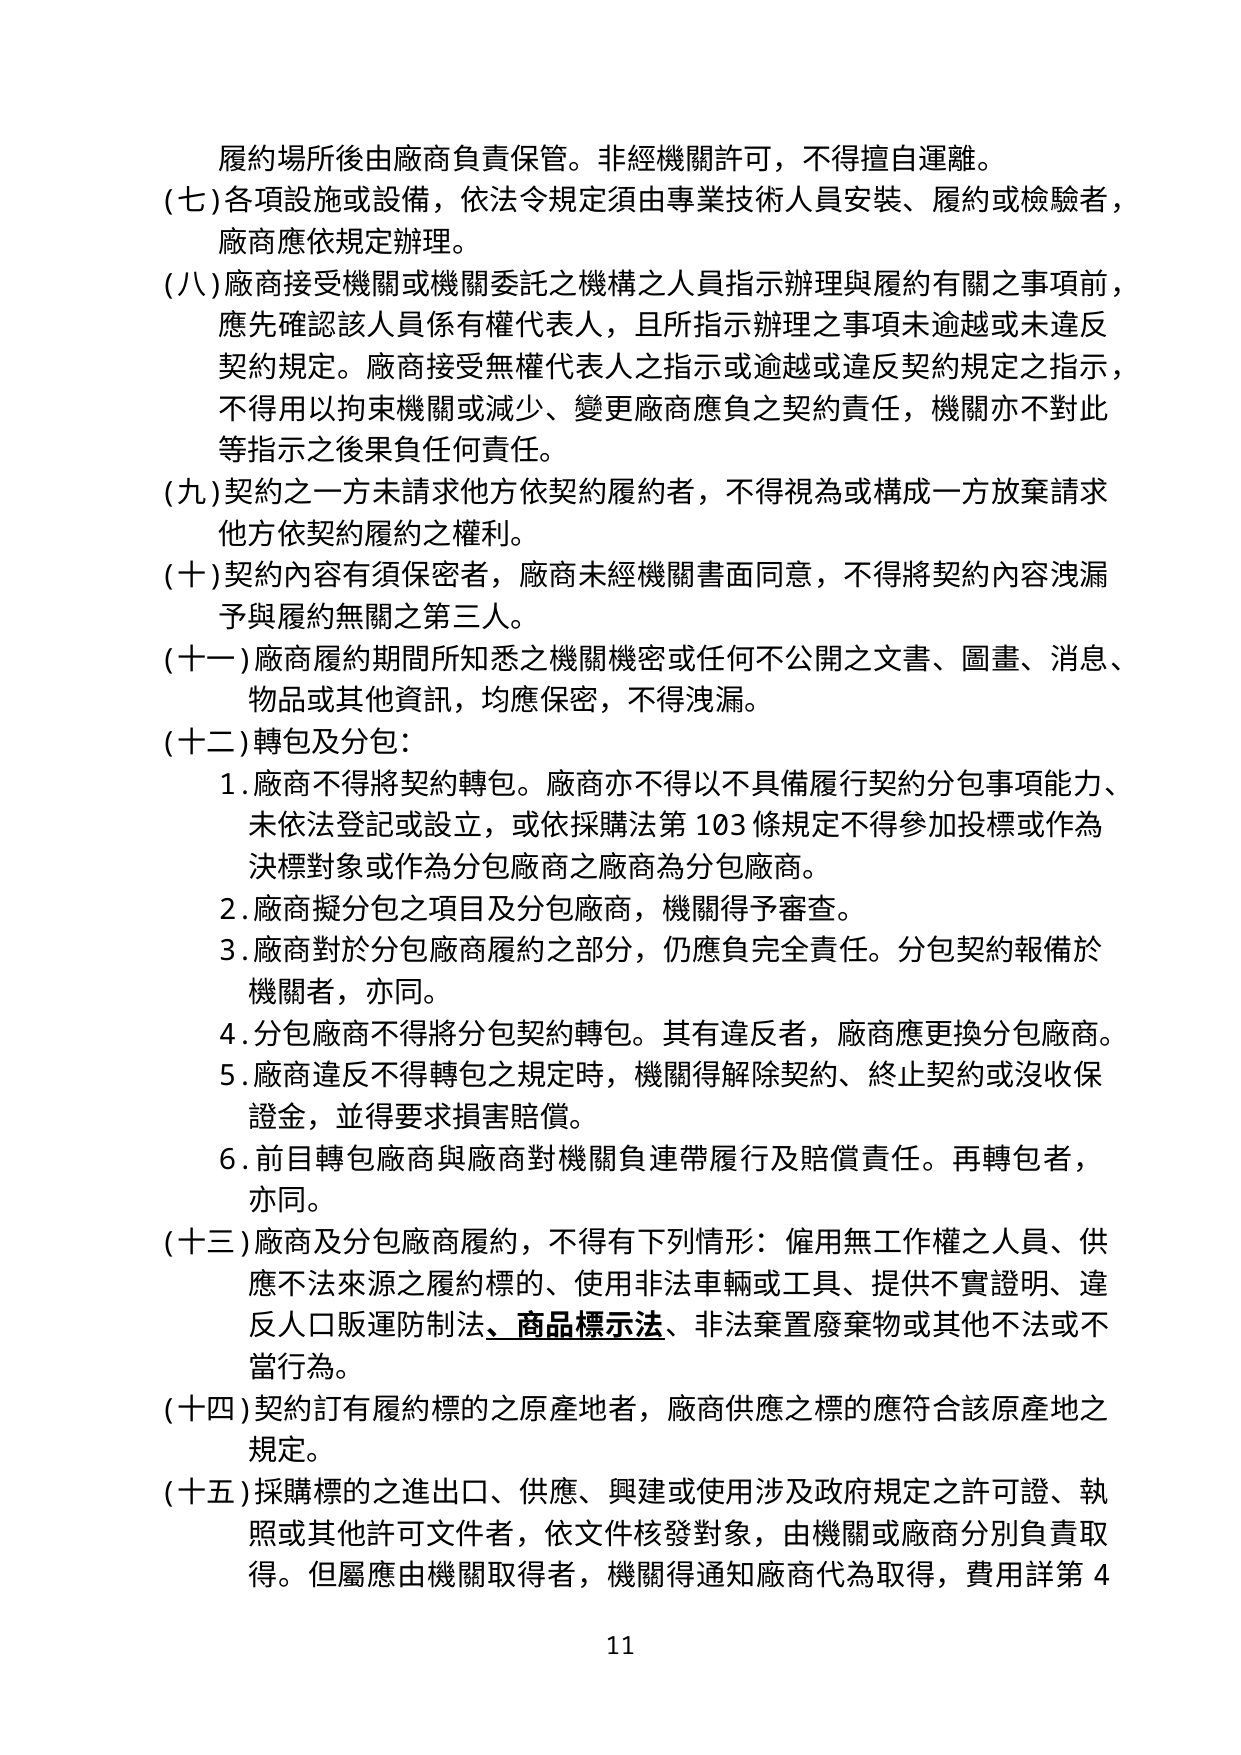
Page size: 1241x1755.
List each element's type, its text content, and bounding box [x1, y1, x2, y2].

text (十二)轉包及分包： [159, 719, 1110, 761]
text 5.廠商違反不得轉包之規定時，機關得解除契約、終止契約或沒收保證金，並得要求損害賠償。 [218, 1052, 1104, 1136]
text (十)契約內容有須保密者，廠商未經機關書面同意，不得將契約內容洩漏予與履約無關之第三人。 [159, 552, 1110, 636]
text 2.廠商擬分包之項目及分包廠商，機關得予審查。 [218, 886, 1104, 927]
text (十五)採購標的之進出口、供應、興建或使用涉及政府規定之許可證、執照或其他許可文件者，依文件核發對象，由機關或廠商分別負責取得。但屬應由機關取得者，機關得通知廠商代為取得，費用詳第4 [159, 1469, 1110, 1594]
text (十一)廠商履約期間所知悉之機關機密或任何不公開之文書、圖畫、消息、物品或其他資訊，均應保密，不得洩漏。 [159, 636, 1110, 719]
text (七)各項設施或設備，依法令規定須由專業技術人員安裝、履約或檢驗者，廠商應依規定辦理。 [159, 177, 1110, 261]
text 1.廠商不得將契約轉包。廠商亦不得以不具備履行契約分包事項能力、未依法登記或設立，或依採購法第103條規定不得參加投標或作為決標對象或作為分包廠商之廠商為分包廠商。 [218, 761, 1104, 886]
text 3.廠商對於分包廠商履約之部分，仍應負完全責任。分包契約報備於機關者，亦同。 [218, 927, 1104, 1011]
text (九)契約之一方未請求他方依契約履約者，不得視為或構成一方放棄請求他方依契約履約之權利。 [159, 469, 1110, 552]
text (十四)契約訂有履約標的之原產地者，廠商供應之標的應符合該原產地之規定。 [159, 1386, 1110, 1469]
text 履約場所後由廠商負責保管。非經機關許可，不得擅自運離。 [159, 136, 1110, 177]
text (八)廠商接受機關或機關委託之機構之人員指示辦理與履約有關之事項前，應先確認該人員係有權代表人，且所指示辦理之事項未逾越或未違反契約規定。廠商接受無權代表人之指示或逾越或違反契約規定之指示，不得用以拘束機關或減少、變更廠商應負之契約責任，機關亦不對此等指示之後果負任何責任。 [159, 261, 1110, 469]
text 6.前目轉包廠商與廠商對機關負連帶履行及賠償責任。再轉包者，亦同。 [218, 1136, 1104, 1219]
text 4.分包廠商不得將分包契約轉包。其有違反者，廠商應更換分包廠商。 [218, 1011, 1104, 1052]
text (十三)廠商及分包廠商履約，不得有下列情形：僱用無工作權之人員、供應不法來源之履約標的、使用非法車輛或工具、提供不實證明、違反人口販運防制法、商品標示法、非法棄置廢棄物或其他不法或不當行為。 [159, 1219, 1110, 1386]
